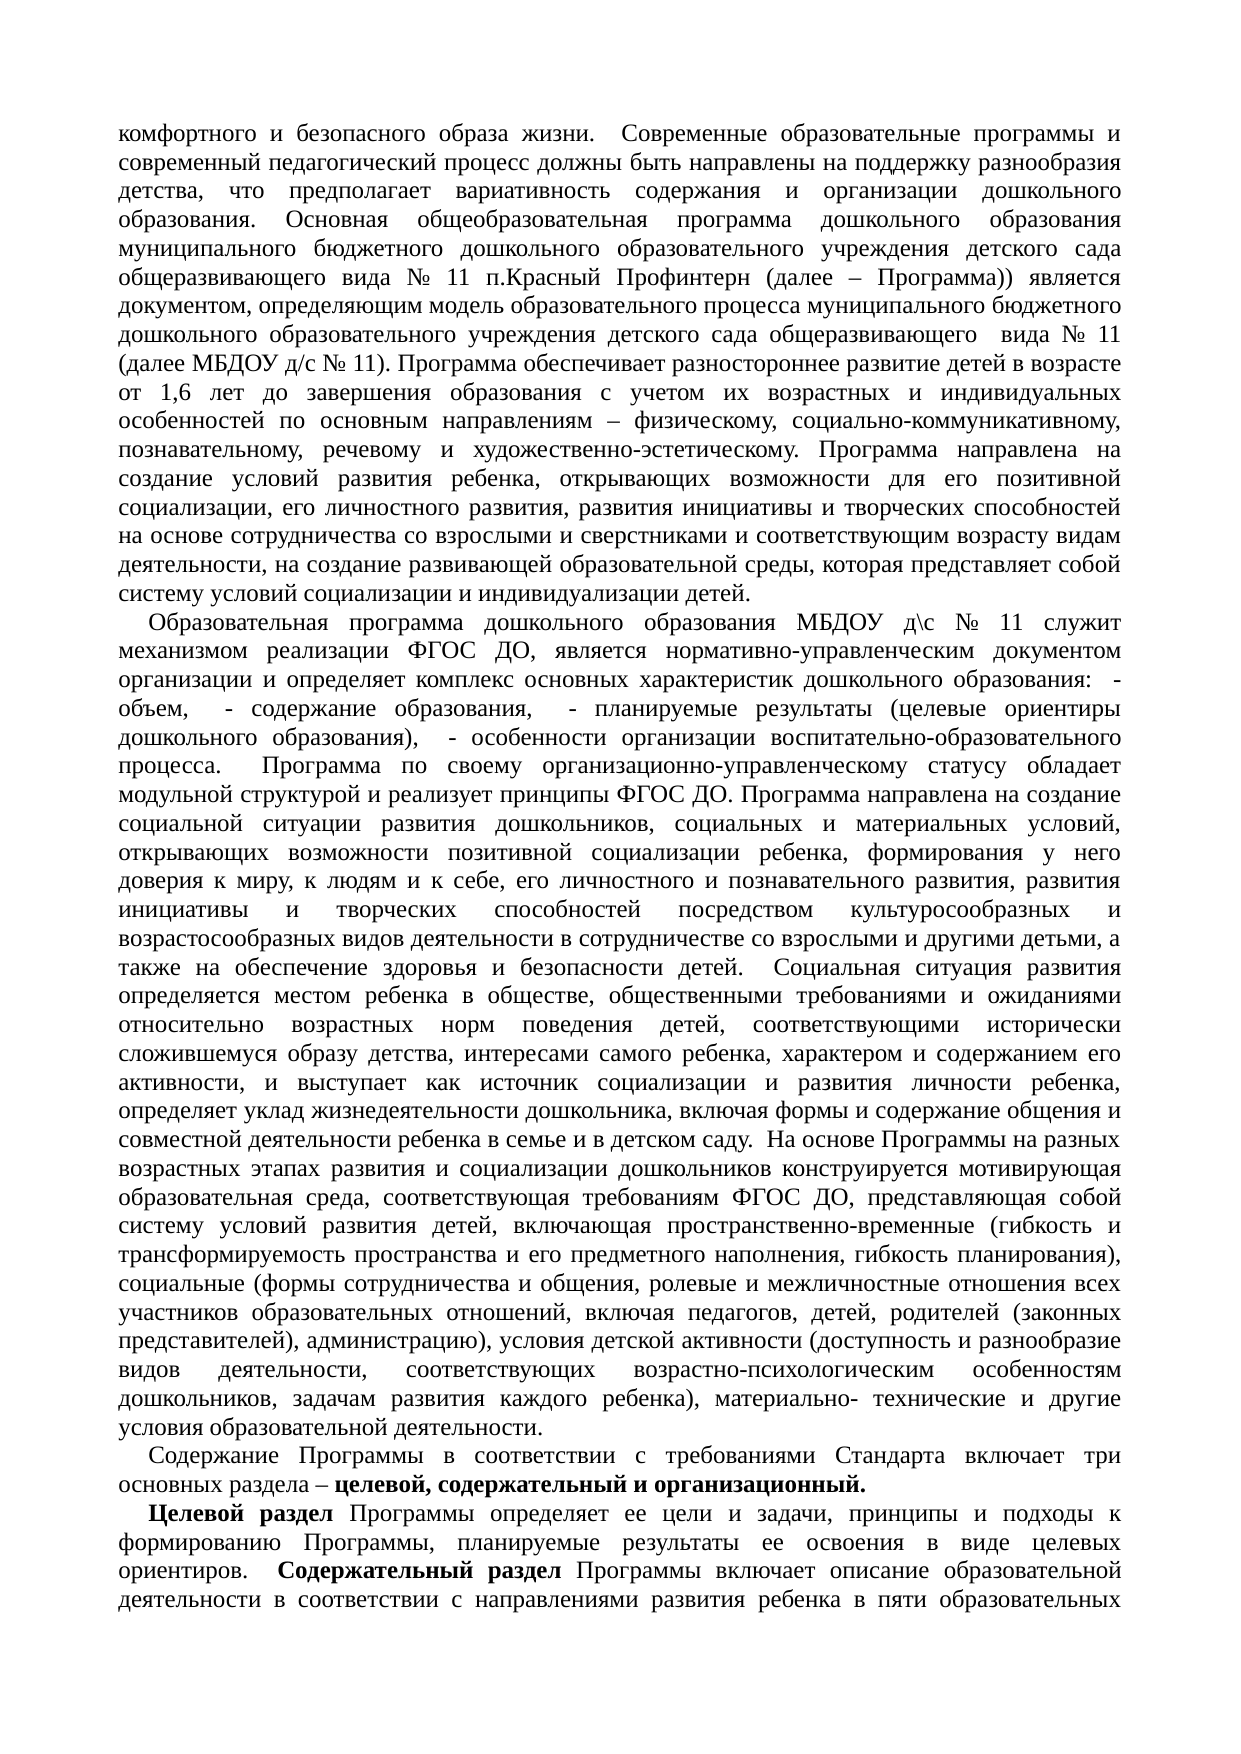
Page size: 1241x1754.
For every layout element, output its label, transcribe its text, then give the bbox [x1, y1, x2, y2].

text Целевой раздел Программы определяет ее цели и задачи, принципы и подходы к формированию Программы, планируемые результаты ее освоения в виде целевых ориентиров. Содержательный раздел Программы включает описание образовательной деятельности в соответствии с направлениями развития ребенка в пяти образовательных [118, 1498, 1122, 1613]
text комфортного и безопасного образа жизни. Современные образовательные программы и современный педагогический процесс должны быть направлены на поддержку разнообразия детства, что предполагает вариативность содержания и организации дошкольного образования. Основная общеобразовательная программа дошкольного образования муниципального бюджетного дошкольного образовательного учреждения детского сада общеразвивающего вида № 11 п.Красный Профинтерн (далее – Программа)) является документом, определяющим модель образовательного процесса муниципального бюджетного дошкольного образовательного учреждения детского сада общеразвивающего вида № 11 (далее МБДОУ д/с № 11). Программа обеспечивает разностороннее развитие детей в возрасте от 1,6 лет до завершения образования с учетом их возрастных и индивидуальных особенностей по основным направлениям – физическому, социально-коммуникативному, познавательному, речевому и художественно-эстетическому. Программа направлена на создание условий развития ребенка, открывающих возможности для его позитивной социализации, его личностного развития, развития инициативы и творческих способностей на основе сотрудничества со взрослыми и сверстниками и соответствующим возрасту видам деятельности, на создание развивающей образовательной среды, которая представляет собой систему условий социализации и индивидуализации детей. [118, 118, 1122, 607]
text Образовательная программа дошкольного образования МБДОУ д\с № 11 служит механизмом реализации ФГОС ДО, является нормативно-управленческим документом организации и определяет комплекс основных характеристик дошкольного образования: - объем, - содержание образования, - планируемые результаты (целевые ориентиры дошкольного образования), - особенности организации воспитательно-образовательного процесса. Программа по своему организационно-управленческому статусу обладает модульной структурой и реализует принципы ФГОС ДО. Программа направлена на создание социальной ситуации развития дошкольников, социальных и материальных условий, открывающих возможности позитивной социализации ребенка, формирования у него доверия к миру, к людям и к себе, его личностного и познавательного развития, развития инициативы и творческих способностей посредством культуросообразных и возрастосообразных видов деятельности в сотрудничестве со взрослыми и другими детьми, а также на обеспечение здоровья и безопасности детей. Социальная ситуация развития определяется местом ребенка в обществе, общественными требованиями и ожиданиями относительно возрастных норм поведения детей, соответствующими исторически сложившемуся образу детства, интересами самого ребенка, характером и содержанием его активности, и выступает как источник социализации и развития личности ребенка, определяет уклад жизнедеятельности дошкольника, включая формы и содержание общения и совместной деятельности ребенка в семье и в детском саду. На основе Программы на разных возрастных этапах развития и социализации дошкольников конструируется мотивирующая образовательная среда, соответствующая требованиям ФГОС ДО, представляющая собой систему условий развития детей, включающая пространственно-временные (гибкость и трансформируемость пространства и его предметного наполнения, гибкость планирования), социальные (формы сотрудничества и общения, ролевые и межличностные отношения всех участников образовательных отношений, включая педагогов, детей, родителей (законных представителей), администрацию), условия детской активности (доступность и разнообразие видов деятельности, соответствующих возрастно-психологическим особенностям дошкольников, задачам развития каждого ребенка), материально- технические и другие условия образовательной деятельности. [118, 607, 1122, 1441]
text Содержание Программы в соответствии с требованиями Стандарта включает три основных раздела – целевой, содержательный и организационный. [118, 1441, 1122, 1498]
